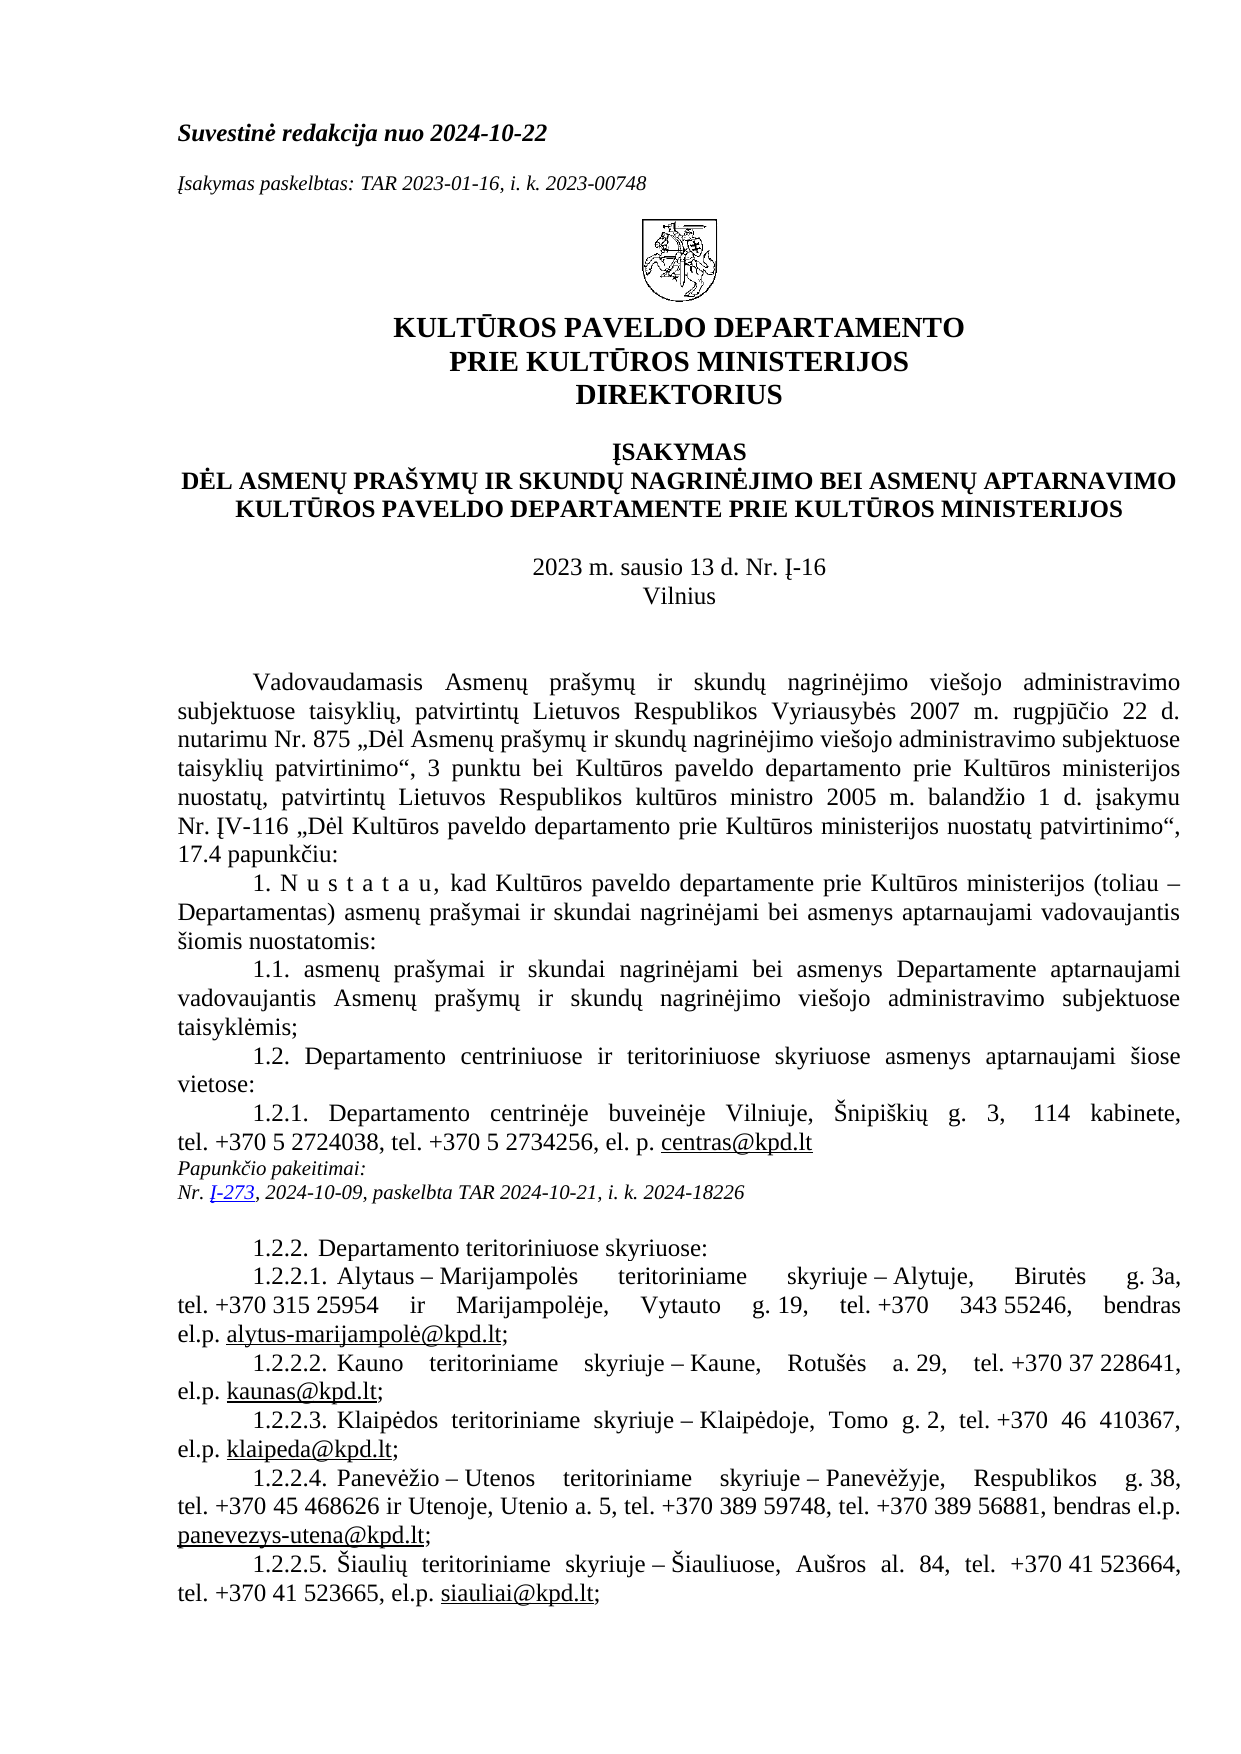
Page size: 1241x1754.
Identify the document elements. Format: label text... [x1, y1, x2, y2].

subtitle DIREKTORIUS [177, 377, 1181, 411]
text PRIE KULTŪROS MINISTERIJOS [177, 344, 1181, 377]
text 1. N u s t a t a u, kad Kultūros paveldo departamente prie Kultūros ministerijos (toliau – Departamentas) asmenų prašymai ir skundai nagrinėjami bei asmenys aptarnaujami vadovaujantis šiomis nuostatomis: [177, 868, 1181, 954]
text 1.2.2.1. Alytaus – Marijampolės teritoriniame skyriuje – Alytuje, Birutės g. 3a, tel. +370 315 25954 ir Marijampolėje, Vytauto g. 19, tel. +370 343 55246, bendras el.p. alytus‑marijampolė@kpd.lt; [177, 1261, 1181, 1348]
text 1.2.1. Departamento centrinėje buveinėje Vilniuje, Šnipiškių g. 3, 114 kabinete, tel. +370 5 2724038, tel. +370 5 2734256, el. p. centras@kpd.lt [177, 1098, 1181, 1156]
text Papunkčio pakeitimai: [177, 1156, 1181, 1180]
text 1.2.2.4. Panevėžio – Utenos teritoriniame skyriuje – Panevėžyje, Respublikos g. 38, tel. +370 45 468626 ir Utenoje, Utenio a. 5, tel. +370 389 59748, tel. +370 389 56881, bendras el.p. panevezys‑utena@kpd.lt; [177, 1463, 1181, 1549]
text Vadovaudamasis Asmenų prašymų ir skundų nagrinėjimo viešojo administravimo subjektuose taisyklių, patvirtintų Lietuvos Respublikos Vyriausybės 2007 m. rugpjūčio 22 d. nutarimu Nr. 875 „Dėl Asmenų prašymų ir skundų nagrinėjimo viešojo administravimo subjektuose taisyklių patvirtinimo“, 3 punktu bei Kultūros paveldo departamento prie Kultūros ministerijos nuostatų, patvirtintų Lietuvos Respublikos kultūros ministro 2005 m. balandžio 1 d. įsakymu Nr. ĮV‑116 „Dėl Kultūros paveldo departamento prie Kultūros ministerijos nuostatų patvirtinimo“, 17.4 papunkčiu: [177, 667, 1181, 868]
text 1.2.2.2. Kauno teritoriniame skyriuje – Kaune, Rotušės a. 29, tel. +370 37 228641, el.p. kaunas@kpd.lt; [177, 1348, 1181, 1405]
text Nr. Į-273, 2024-10-09, paskelbta TAR 2024-10-21, i. k. 2024-18226 [177, 1180, 1181, 1204]
text DĖL ASMENŲ PRAŠYMŲ IR SKUNDŲ NAGRINĖJIMO BEI ASMENŲ APTARNAVIMO KULTŪROS PAVELDO DEPARTAMENTE PRIE KULTŪROS MINISTERIJOS [177, 466, 1181, 523]
text Suvestinė redakcija nuo 2024-10-22 [177, 118, 1181, 147]
text ĮSAKYMAS [177, 437, 1181, 466]
text 1.2.2. Departamento teritoriniuose skyriuose: [177, 1233, 1181, 1261]
text 1.2.2.3. Klaipėdos teritoriniame skyriuje – Klaipėdoje, Tomo g. 2, tel. +370 46 410367, el.p. klaipeda@kpd.lt; [177, 1405, 1181, 1463]
text 2023 m. sausio 13 d. Nr. Į-16 [177, 552, 1181, 581]
text KULTŪROS PAVELDO DEPARTAMENTO [177, 310, 1181, 344]
text 1.2. Departamento centriniuose ir teritoriniuose skyriuose asmenys aptarnaujami šiose vietose: [177, 1041, 1181, 1098]
text 1.2.2.5. Šiaulių teritoriniame skyriuje – Šiauliuose, Aušros al. 84, tel. +370 41 523664, tel. +370 41 523665, el.p. siauliai@kpd.lt; [177, 1549, 1181, 1606]
text 1.1. asmenų prašymai ir skundai nagrinėjami bei asmenys Departamente aptarnaujami vadovaujantis Asmenų prašymų ir skundų nagrinėjimo viešojo administravimo subjektuose taisyklėmis; [177, 954, 1181, 1041]
text Vilnius [177, 581, 1181, 609]
text Įsakymas paskelbtas: TAR 2023-01-16, i. k. 2023-00748 [177, 171, 1181, 195]
